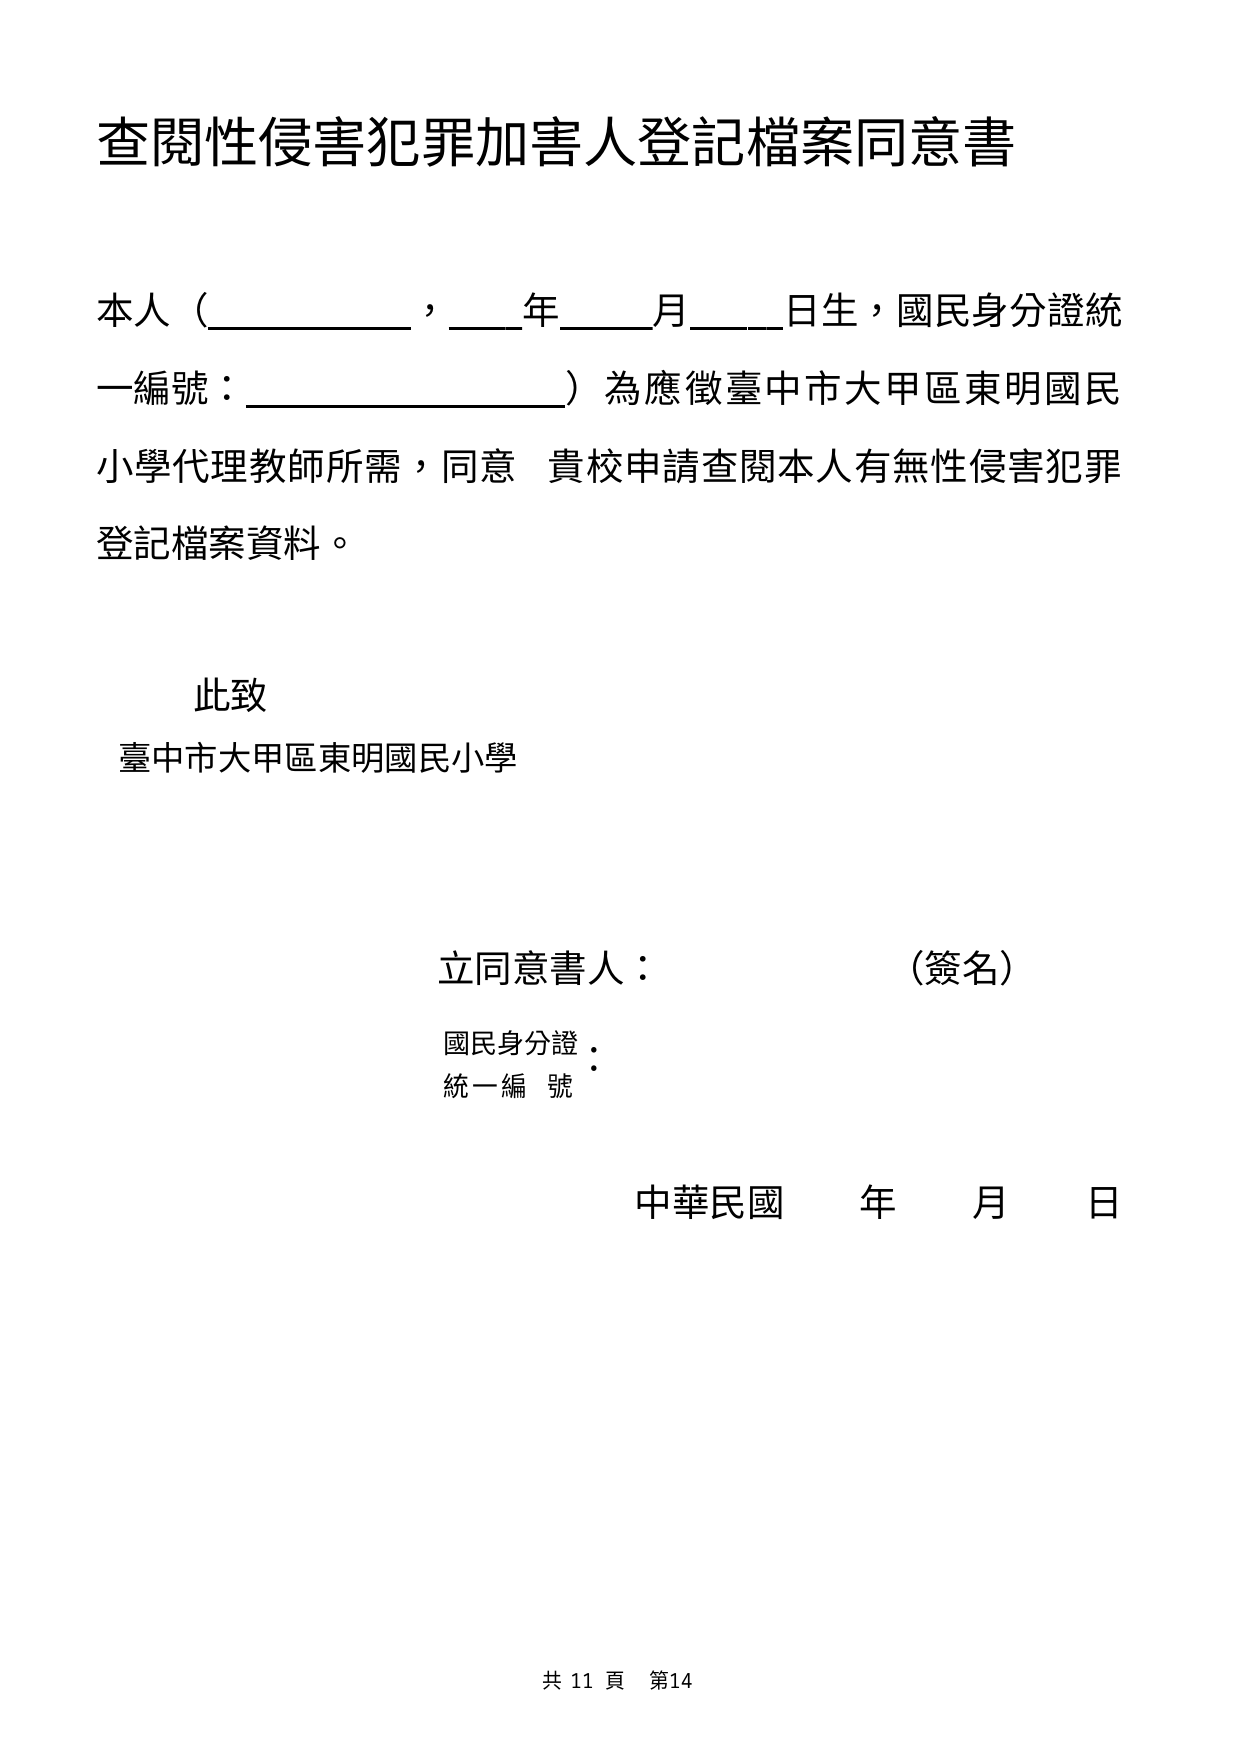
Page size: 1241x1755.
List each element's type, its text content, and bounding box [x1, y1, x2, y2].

text 臺中市大甲區東明國民小學 [118, 732, 1224, 780]
subtitle 中華民國 年 月 日 [634, 1173, 1224, 1227]
subtitle 立同意書人： （簽名） [437, 938, 1224, 993]
subtitle 查閱性侵害犯罪加害人登記檔案同意書 [96, 108, 1224, 176]
text 此致 [193, 666, 1224, 720]
subtitle 本人（ ， 年 月 日生，國民身分證統一編號： ）為應徵臺中市大甲區東明國民小學代理教師所需，同意 貴校申請查閱本人有無性侵害犯罪登記檔案資料。 [96, 281, 1123, 568]
text 國民身分證 統一編 號： [443, 1034, 616, 1107]
